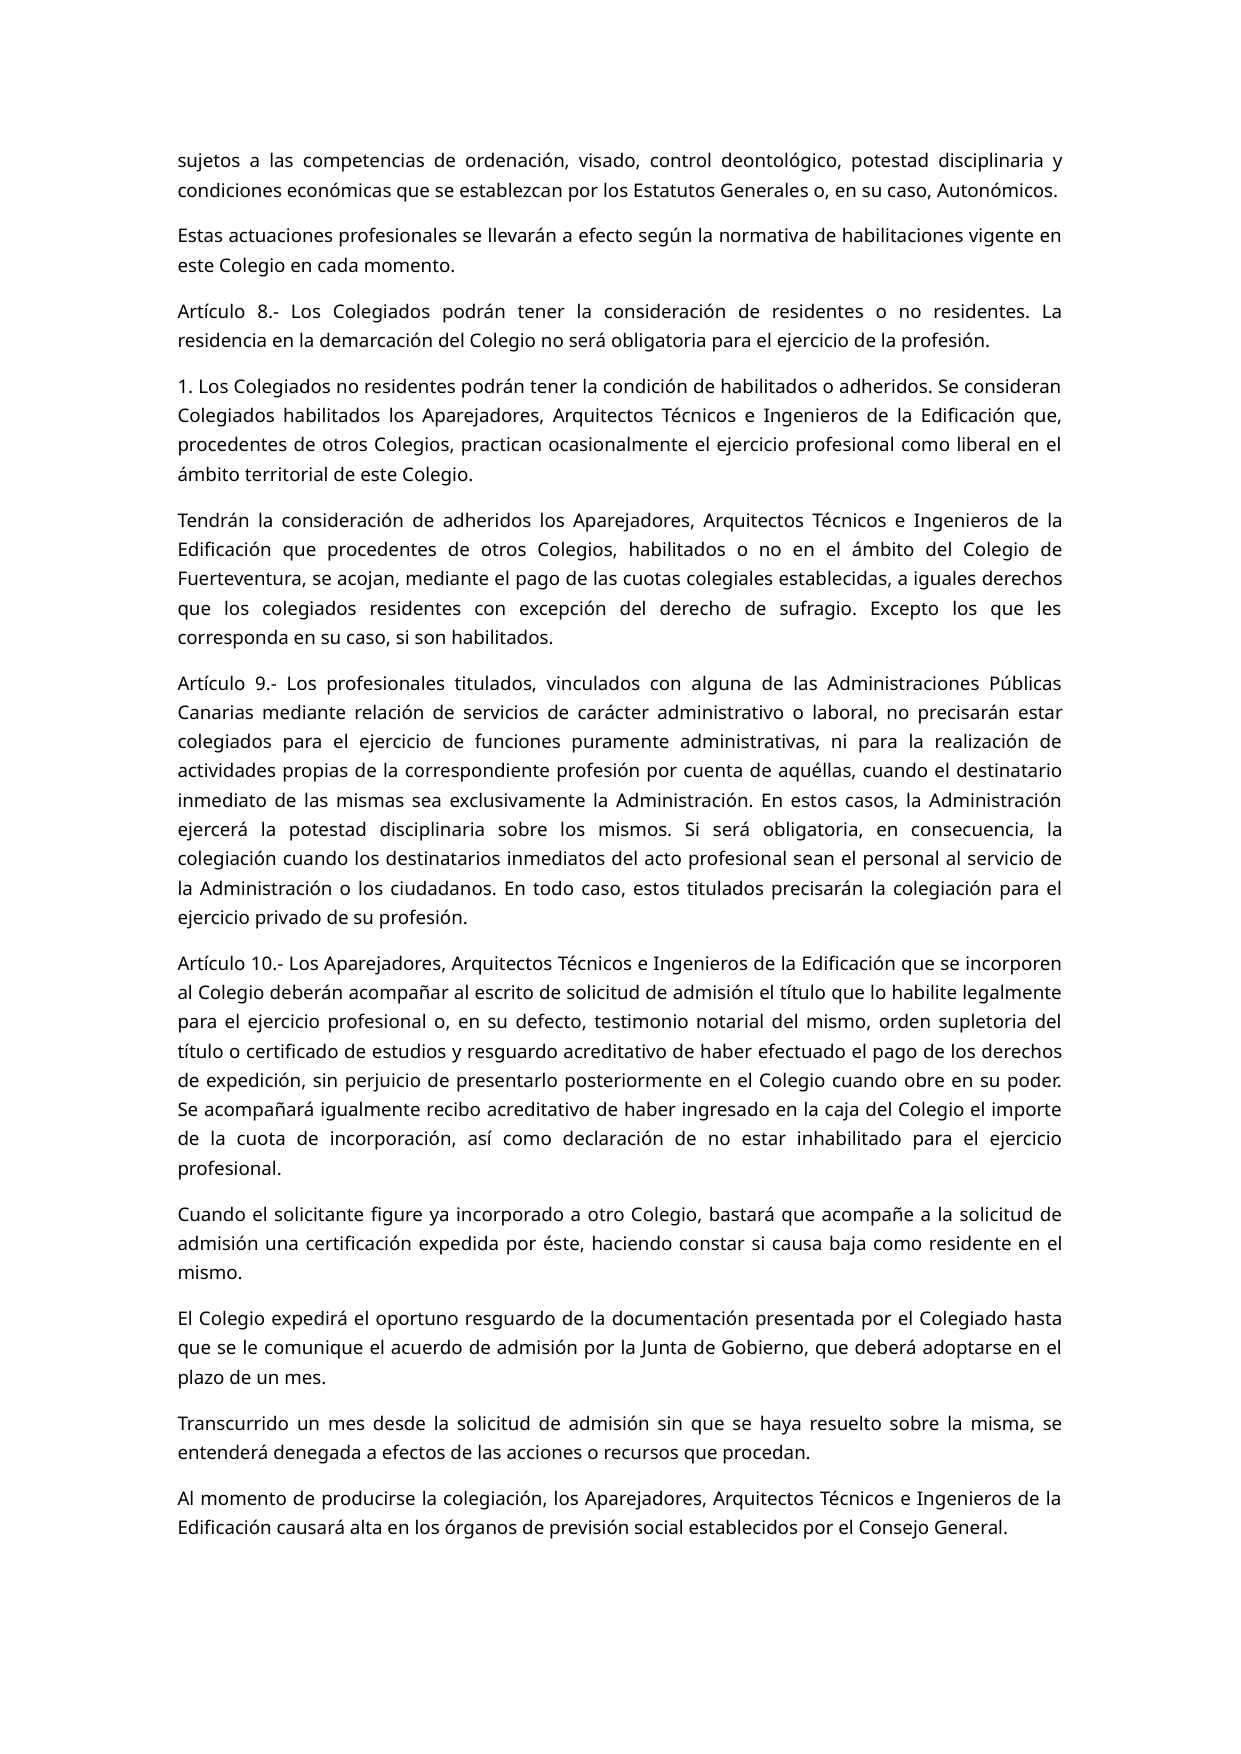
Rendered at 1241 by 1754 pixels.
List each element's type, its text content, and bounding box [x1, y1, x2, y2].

text Artículo 8.- Los Colegiados podrán tener la consideración de residentes o no residentes. La residencia en la demarcación del Colegio no será obligatoria para el ejercicio de la profesión. [177, 298, 1063, 353]
text Tendrán la consideración de adheridos los Aparejadores, Arquitectos Técnicos e Ingenieros de la Edificación que procedentes de otros Colegios, habilitados o no en el ámbito del Colegio de Fuerteventura, se acojan, mediante el pago de las cuotas colegiales establecidas, a iguales derechos que los colegiados residentes con excepción del derecho de sufragio. Excepto los que les corresponda en su caso, si son habilitados. [177, 507, 1063, 649]
text Artículo 10.- Los Aparejadores, Arquitectos Técnicos e Ingenieros de la Edificación que se incorporen al Colegio deberán acompañar al escrito de solicitud de admisión el título que lo habilite legalmente para el ejercicio profesional o, en su defecto, testimonio notarial del mismo, orden supletoria del título o certificado de estudios y resguardo acreditativo de haber efectuado el pago de los derechos de expedición, sin perjuicio de presentarlo posteriormente en el Colegio cuando obre en su poder. Se acompañará igualmente recibo acreditativo de haber ingresado en la caja del Colegio el importe de la cuota de incorporación, así como declaración de no estar inhabilitado para el ejercicio profesional. [177, 950, 1063, 1181]
text sujetos a las competencias de ordenación, visado, control deontológico, potestad disciplinaria y condiciones económicas que se establezcan por los Estatutos Generales o, en su caso, Autonómicos. [177, 148, 1063, 202]
text Transcurrido un mes desde la solicitud de admisión sin que se haya resuelto sobre la misma, se entenderá denegada a efectos de las acciones o recursos que procedan. [177, 1410, 1063, 1465]
text Al momento de producirse la colegiación, los Aparejadores, Arquitectos Técnicos e Ingenieros de la Edificación causará alta en los órganos de previsión social establecidos por el Consejo General. [177, 1485, 1063, 1540]
text El Colegio expedirá el oportuno resguardo de la documentación presentada por el Colegiado hasta que se le comunique el acuerdo de admisión por la Junta de Gobierno, que deberá adoptarse en el plazo de un mes. [177, 1305, 1063, 1389]
text Estas actuaciones profesionales se llevarán a efecto según la normativa de habilitaciones vigente en este Colegio en cada momento. [177, 223, 1063, 278]
text Cuando el solicitante figure ya incorporado a otro Colegio, bastará que acompañe a la solicitud de admisión una certificación expedida por éste, haciendo constar si causa baja como residente en el mismo. [177, 1201, 1063, 1285]
text 1. Los Colegiados no residentes podrán tener la condición de habilitados o adheridos. Se consideran Colegiados habilitados los Aparejadores, Arquitectos Técnicos e Ingenieros de la Edificación que, procedentes de otros Colegios, practican ocasionalmente el ejercicio profesional como liberal en el ámbito territorial de este Colegio. [177, 373, 1063, 487]
text Artículo 9.- Los profesionales titulados, vinculados con alguna de las Administraciones Públicas Canarias mediante relación de servicios de carácter administrativo o laboral, no precisarán estar colegiados para el ejercicio de funciones puramente administrativas, ni para la realización de actividades propias de la correspondiente profesión por cuenta de aquéllas, cuando el destinatario inmediato de las mismas sea exclusivamente la Administración. En estos casos, la Administración ejercerá la potestad disciplinaria sobre los mismos. Si será obligatoria, en consecuencia, la colegiación cuando los destinatarios inmediatos del acto profesional sean el personal al servicio de la Administración o los ciudadanos. En todo caso, estos titulados precisarán la colegiación para el ejercicio privado de su profesión. [177, 670, 1063, 930]
